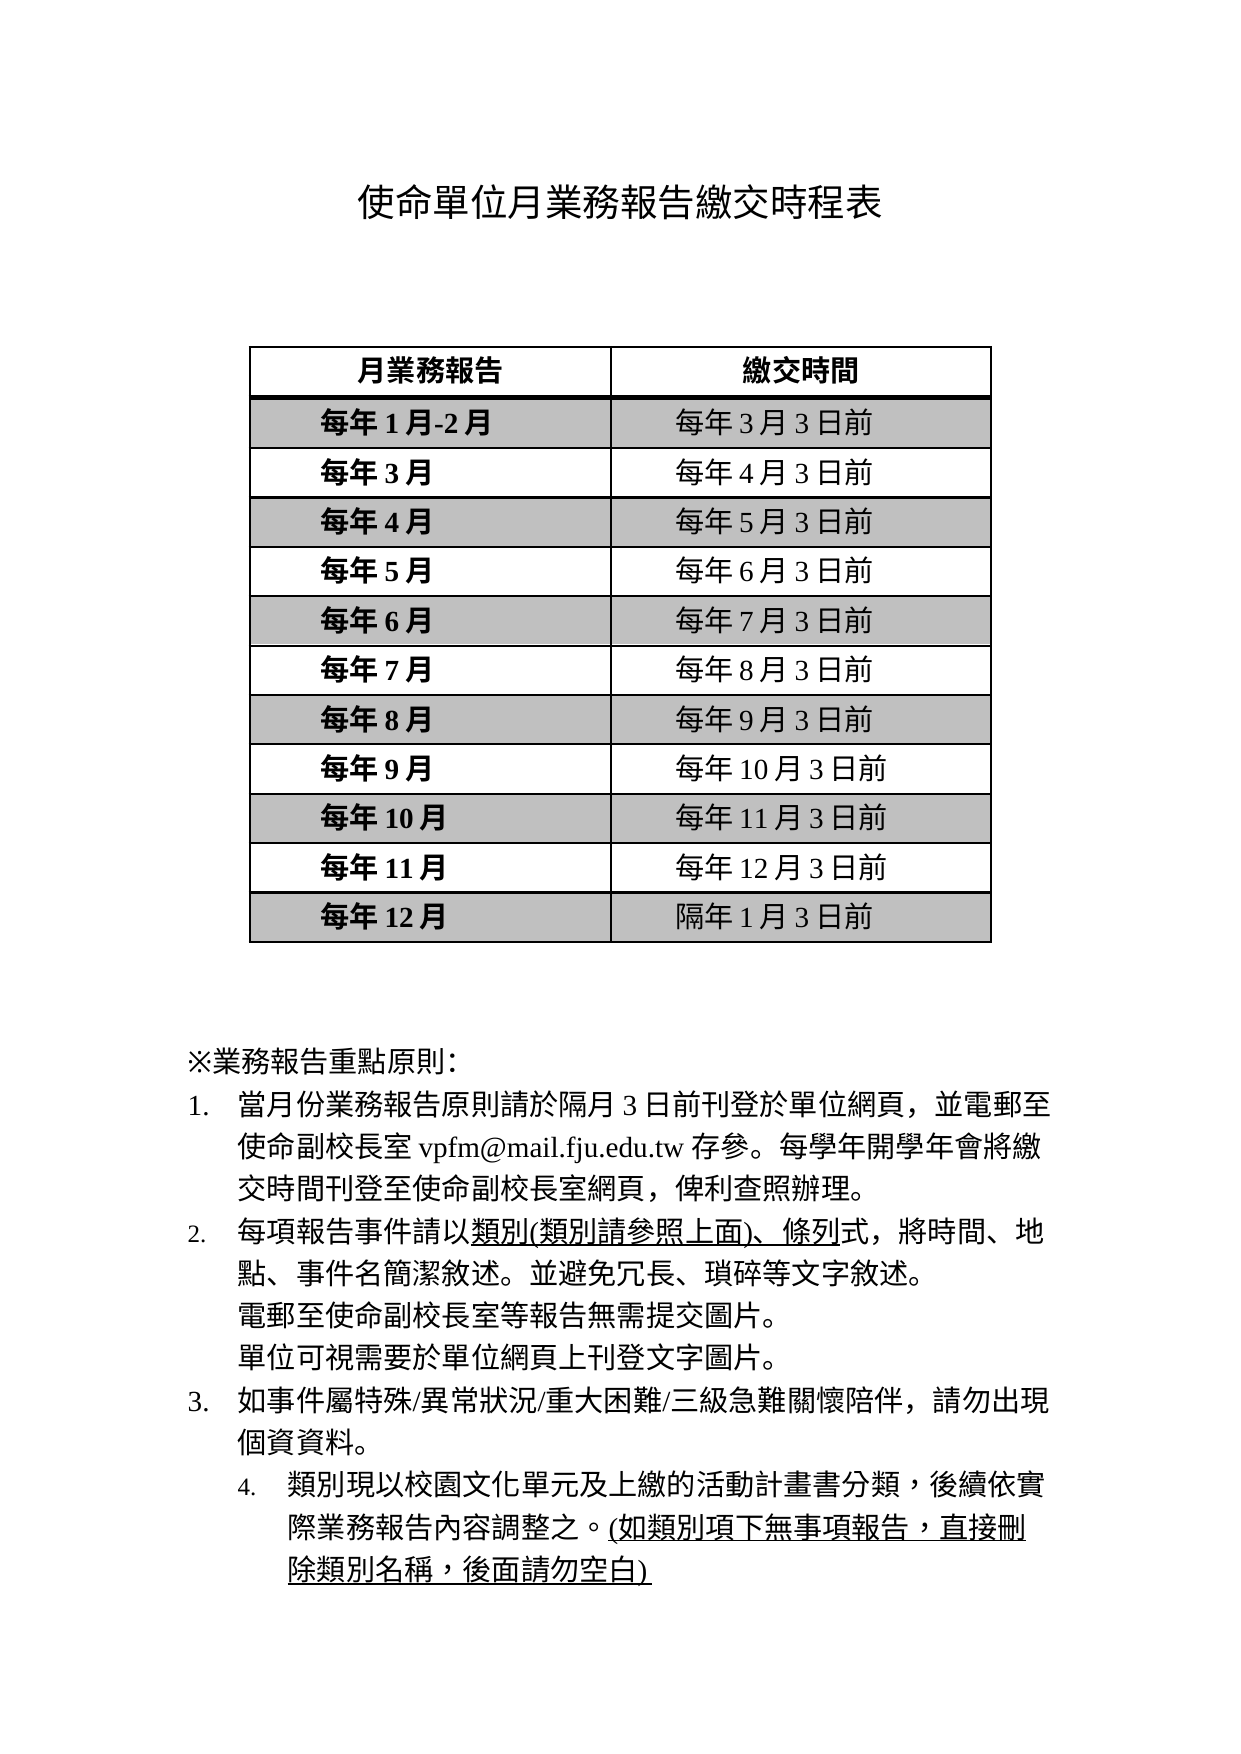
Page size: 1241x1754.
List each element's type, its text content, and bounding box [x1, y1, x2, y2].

list 如事件屬特殊/異常狀況/重大困難/三級急難關懷陪伴，請勿出現個資資料。 [187, 1377, 1053, 1462]
table_cell 每年5月3日前 [612, 499, 990, 546]
text ※業務報告重點原則： [187, 1039, 1053, 1081]
table_header 月業務報告 [251, 348, 610, 395]
table_cell 每年8月3日前 [612, 647, 990, 694]
table_cell 每年5月 [251, 548, 610, 595]
table_cell 每年9月3日前 [612, 696, 990, 743]
list 當月份業務報告原則請於隔月3日前刊登於單位網頁，並電郵至使命副校長室vpfm@mail.fju.edu.tw 存參。每學年開學年會將繳交時間刊登至使命副校長室網頁，俾利查照辦理。 [187, 1081, 1053, 1208]
table_header 繳交時間 [612, 348, 990, 395]
text 單位可視需要於單位網頁上刊登文字圖片。 [237, 1335, 1053, 1377]
table_cell 每年1月-2月 [251, 400, 610, 447]
table_cell 每年6月3日前 [612, 548, 990, 595]
table_cell 每年3月3日前 [612, 400, 990, 447]
table_cell 每年12月 [251, 894, 610, 941]
table_cell 每年12月3日前 [612, 844, 990, 891]
table_cell 每年8月 [251, 696, 610, 743]
table_cell 每年3月 [251, 449, 610, 496]
table_cell 每年7月 [251, 647, 610, 694]
table_cell 每年11月 [251, 844, 610, 891]
list 每項報告事件請以類別(類別請參照上面)、條列式，將時間、地點、事件名簡潔敘述。並避免冗長、瑣碎等文字敘述。 [187, 1208, 1053, 1293]
table_cell 每年9月 [251, 745, 610, 793]
table_cell 每年6月 [251, 597, 610, 644]
text 電郵至使命副校長室等報告無需提交圖片。 [237, 1293, 1053, 1335]
table_cell 每年10月 [251, 795, 610, 842]
table_cell 每年7月3日前 [612, 597, 990, 644]
table_cell 每年4月3日前 [612, 449, 990, 496]
table_cell 每年4月 [251, 499, 610, 546]
table_cell 每年11月3日前 [612, 795, 990, 842]
table_cell 隔年1月3日前 [612, 894, 990, 941]
text 使命單位月業務報告繳交時程表 [187, 158, 1053, 221]
list 類別現以校園文化單元及上繳的活動計畫書分類，後續依實際業務報告內容調整之。(如類別項下無事項報告，直接刪除類別名稱，後面請勿空白) [237, 1462, 1053, 1589]
table_cell 每年10月3日前 [612, 745, 990, 793]
